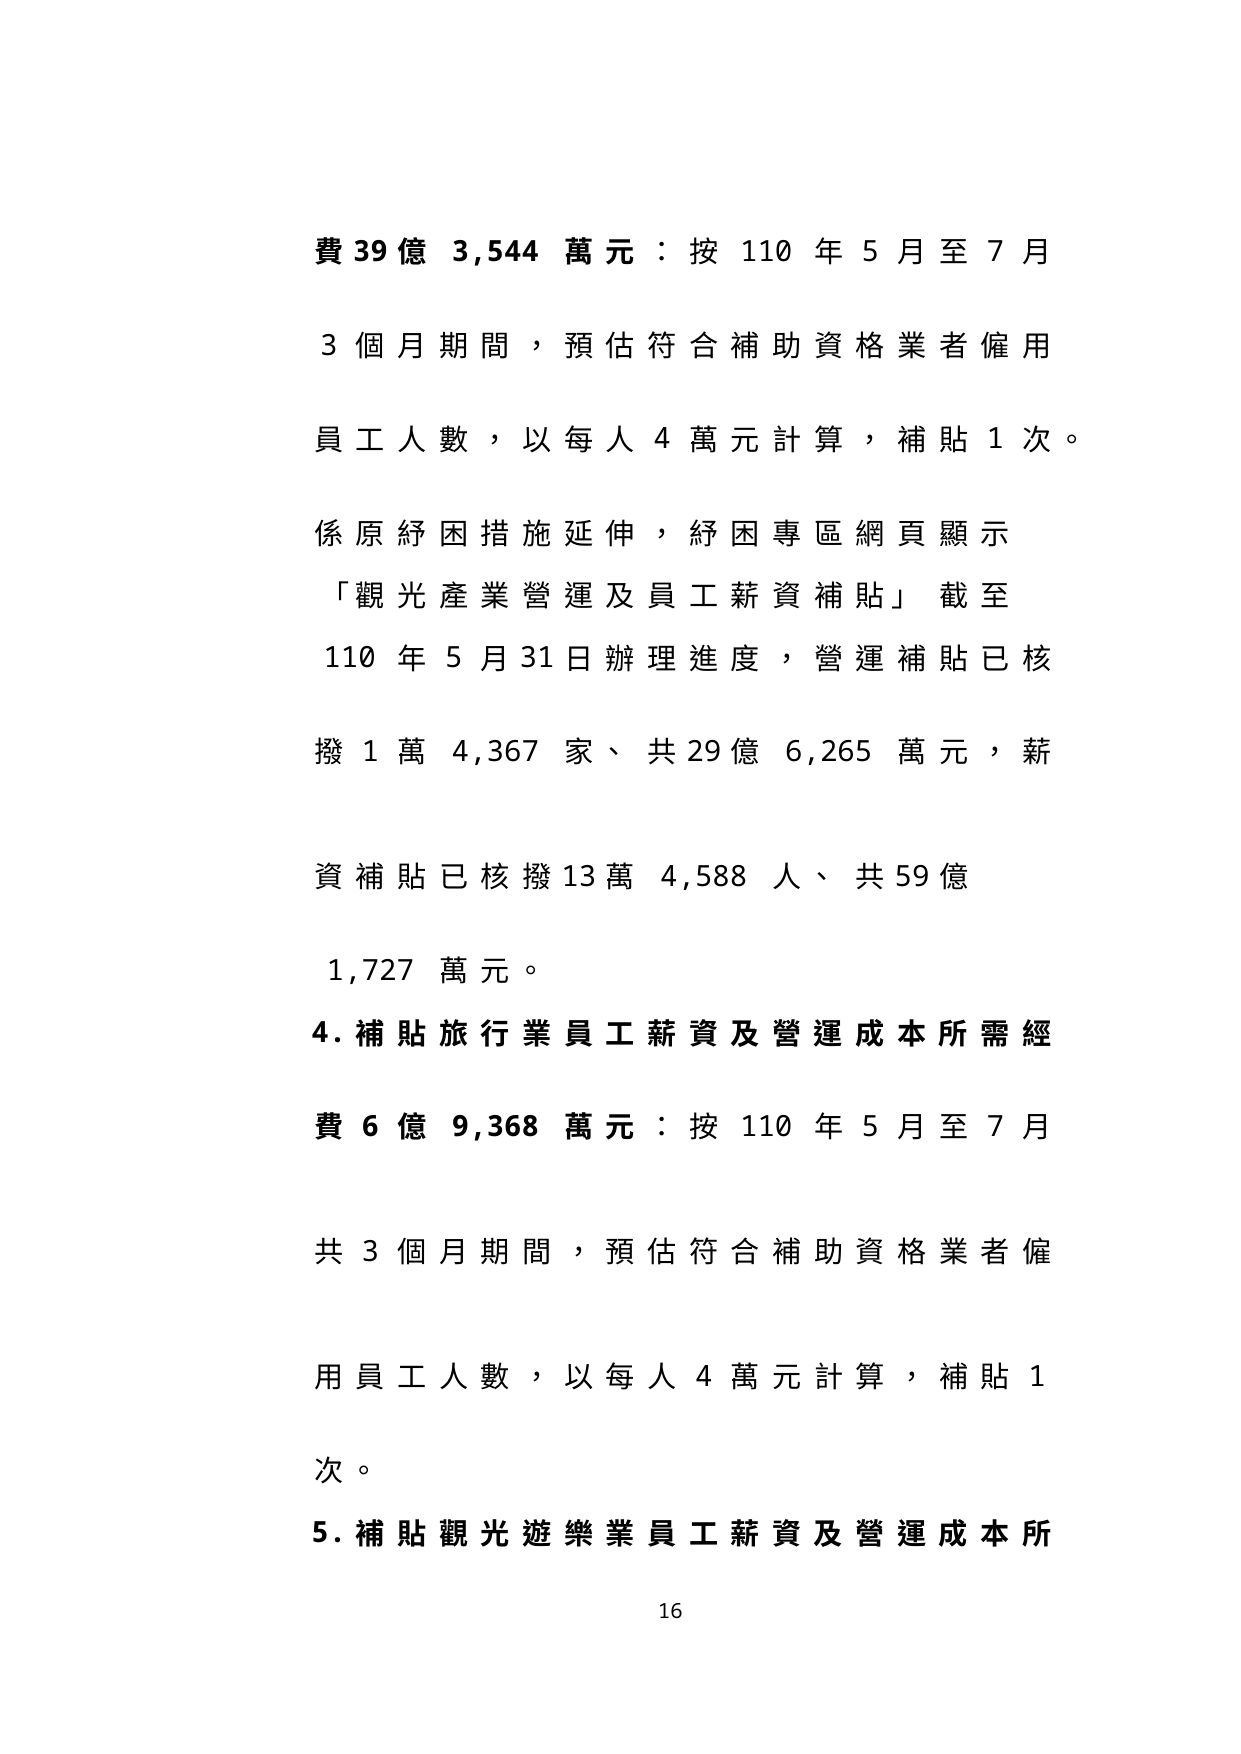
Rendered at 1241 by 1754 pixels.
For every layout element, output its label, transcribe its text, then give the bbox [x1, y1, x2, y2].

text 5.補貼觀光遊樂業員工薪資及營運成本所 [271, 1490, 1058, 1552]
text 3.補貼旅館業員工薪資及營運成本所需經費39億3,544萬元：按110年5月至7月3個月期間，預估符合補助資格業者僱用員工人數，以每人4萬元計算，補貼1次。係原紓困措施延伸，紓困專區網頁顯示「觀光產業營運及員工薪資補貼」截至110年5月31日辦理進度，營運補貼已核撥1萬4,367家、共29億6,265萬元，薪資補貼已核撥13萬4,588人、共59億1,727萬元。 [271, 177, 1058, 990]
text 4.補貼旅行業員工薪資及營運成本所需經費6億9,368萬元：按110年5月至7月共3個月期間，預估符合補助資格業者僱用員工人數，以每人4萬元計算，補貼1次。 [271, 990, 1058, 1490]
